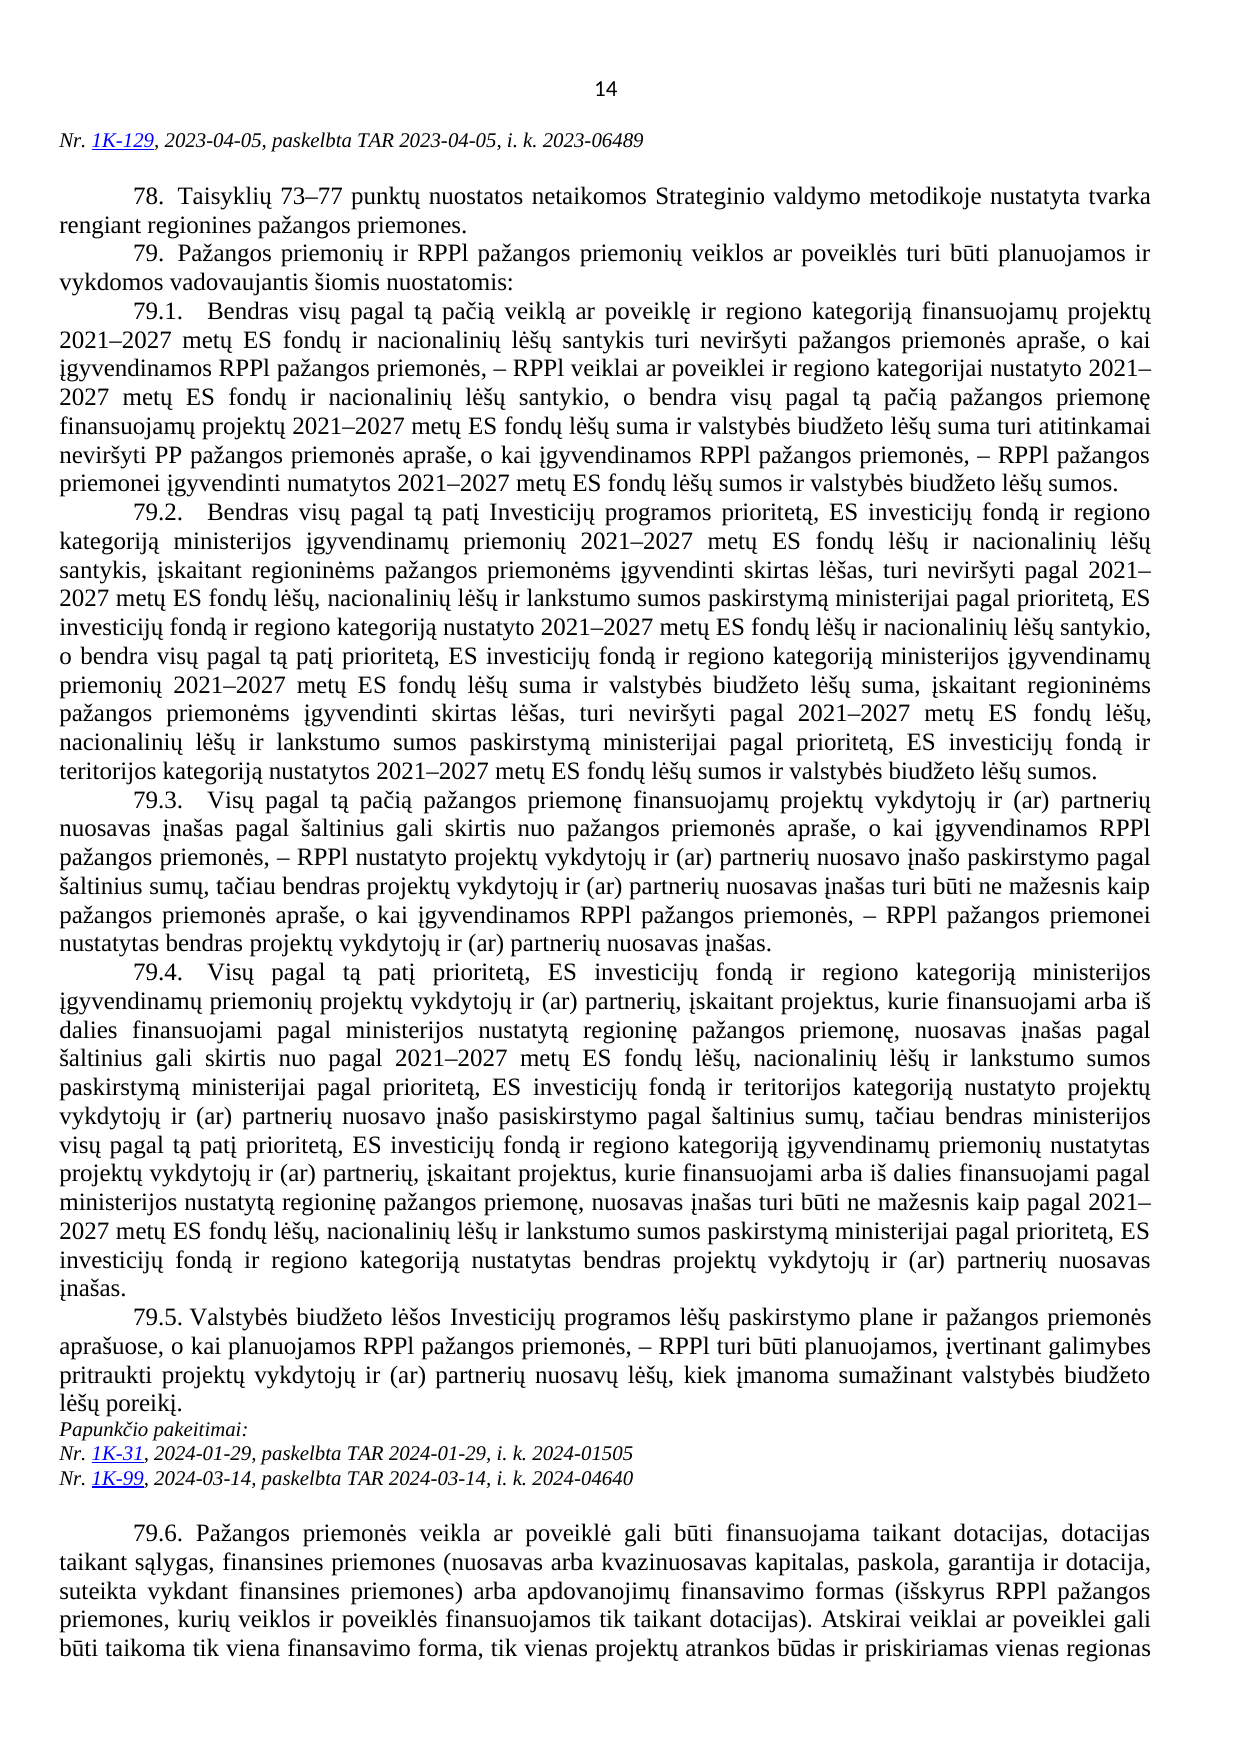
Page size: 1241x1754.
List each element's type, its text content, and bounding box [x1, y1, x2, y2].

text 79.1. Bendras visų pagal tą pačią veiklą ar poveiklę ir regiono kategoriją finansuojamų projektų 2021–2027 metų ES fondų ir nacionalinių lėšų santykis turi neviršyti pažangos priemonės apraše, o kai įgyvendinamos RPPl pažangos priemonės, – RPPl veiklai ar poveiklei ir regiono kategorijai nustatyto 2021–2027 metų ES fondų ir nacionalinių lėšų santykio, o bendra visų pagal tą pačią pažangos priemonę finansuojamų projektų 2021–2027 metų ES fondų lėšų suma ir valstybės biudžeto lėšų suma turi atitinkamai neviršyti PP pažangos priemonės apraše, o kai įgyvendinamos RPPl pažangos priemonės, – RPPl pažangos priemonei įgyvendinti numatytos 2021–2027 metų ES fondų lėšų sumos ir valstybės biudžeto lėšų sumos. [59, 296, 1152, 497]
text 79.3. Visų pagal tą pačią pažangos priemonę finansuojamų projektų vykdytojų ir (ar) partnerių nuosavas įnašas pagal šaltinius gali skirtis nuo pažangos priemonės apraše, o kai įgyvendinamos RPPl pažangos priemonės, – RPPl nustatyto projektų vykdytojų ir (ar) partnerių nuosavo įnašo paskirstymo pagal šaltinius sumų, tačiau bendras projektų vykdytojų ir (ar) partnerių nuosavas įnašas turi būti ne mažesnis kaip pažangos priemonės apraše, o kai įgyvendinamos RPPl pažangos priemonės, – RPPl pažangos priemonei nustatytas bendras projektų vykdytojų ir (ar) partnerių nuosavas įnašas. [59, 785, 1152, 957]
text 78. Taisyklių 73–77 punktų nuostatos netaikomos Strateginio valdymo metodikoje nustatyta tvarka rengiant regionines pažangos priemones. [59, 181, 1152, 238]
text 79.6. Pažangos priemonės veikla ar poveiklė gali būti finansuojama taikant dotacijas, dotacijas taikant sąlygas, finansines priemones (nuosavas arba kvazinuosavas kapitalas, paskola, garantija ir dotacija, suteikta vykdant finansines priemones) arba apdovanojimų finansavimo formas (išskyrus RPPl pažangos priemones, kurių veiklos ir poveiklės finansuojamos tik taikant dotacijas). Atskirai veiklai ar poveiklei gali būti taikoma tik viena finansavimo forma, tik vienas projektų atrankos būdas ir priskiriamas vienas regionas [59, 1518, 1152, 1662]
text 79.2. Bendras visų pagal tą patį Investicijų programos prioritetą, ES investicijų fondą ir regiono kategoriją ministerijos įgyvendinamų priemonių 2021–2027 metų ES fondų lėšų ir nacionalinių lėšų santykis, įskaitant regioninėms pažangos priemonėms įgyvendinti skirtas lėšas, turi neviršyti pagal 2021–2027 metų ES fondų lėšų, nacionalinių lėšų ir lankstumo sumos paskirstymą ministerijai pagal prioritetą, ES investicijų fondą ir regiono kategoriją nustatyto 2021–2027 metų ES fondų lėšų ir nacionalinių lėšų santykio, o bendra visų pagal tą patį prioritetą, ES investicijų fondą ir regiono kategoriją ministerijos įgyvendinamų priemonių 2021–2027 metų ES fondų lėšų suma ir valstybės biudžeto lėšų suma, įskaitant regioninėms pažangos priemonėms įgyvendinti skirtas lėšas, turi neviršyti pagal 2021–2027 metų ES fondų lėšų, nacionalinių lėšų ir lankstumo sumos paskirstymą ministerijai pagal prioritetą, ES investicijų fondą ir teritorijos kategoriją nustatytos 2021–2027 metų ES fondų lėšų sumos ir valstybės biudžeto lėšų sumos. [59, 497, 1152, 785]
text 79.4. Visų pagal tą patį prioritetą, ES investicijų fondą ir regiono kategoriją ministerijos įgyvendinamų priemonių projektų vykdytojų ir (ar) partnerių, įskaitant projektus, kurie finansuojami arba iš dalies finansuojami pagal ministerijos nustatytą regioninę pažangos priemonę, nuosavas įnašas pagal šaltinius gali skirtis nuo pagal 2021–2027 metų ES fondų lėšų, nacionalinių lėšų ir lankstumo sumos paskirstymą ministerijai pagal prioritetą, ES investicijų fondą ir teritorijos kategoriją nustatyto projektų vykdytojų ir (ar) partnerių nuosavo įnašo pasiskirstymo pagal šaltinius sumų, tačiau bendras ministerijos visų pagal tą patį prioritetą, ES investicijų fondą ir regiono kategoriją įgyvendinamų priemonių nustatytas projektų vykdytojų ir (ar) partnerių, įskaitant projektus, kurie finansuojami arba iš dalies finansuojami pagal ministerijos nustatytą regioninę pažangos priemonę, nuosavas įnašas turi būti ne mažesnis kaip pagal 2021–2027 metų ES fondų lėšų, nacionalinių lėšų ir lankstumo sumos paskirstymą ministerijai pagal prioritetą, ES investicijų fondą ir regiono kategoriją nustatytas bendras projektų vykdytojų ir (ar) partnerių nuosavas įnašas. [59, 957, 1152, 1302]
text Nr. 1K-31, 2024-01-29, paskelbta TAR 2024-01-29, i. k. 2024-01505 [59, 1441, 1152, 1465]
text 79.5. Valstybės biudžeto lėšos Investicijų programos lėšų paskirstymo plane ir pažangos priemonės aprašuose, o kai planuojamos RPPl pažangos priemonės, – RPPl turi būti planuojamos, įvertinant galimybes pritraukti projektų vykdytojų ir (ar) partnerių nuosavų lėšų, kiek įmanoma sumažinant valstybės biudžeto lėšų poreikį. [59, 1302, 1152, 1417]
text Nr. 1K-129, 2023-04-05, paskelbta TAR 2023-04-05, i. k. 2023-06489 [59, 128, 1152, 152]
text 79. Pažangos priemonių ir RPPl pažangos priemonių veiklos ar poveiklės turi būti planuojamos ir vykdomos vadovaujantis šiomis nuostatomis: [59, 238, 1152, 296]
text Nr. 1K-99, 2024-03-14, paskelbta TAR 2024-03-14, i. k. 2024-04640 [59, 1465, 1152, 1489]
text Papunkčio pakeitimai: [59, 1417, 1152, 1441]
